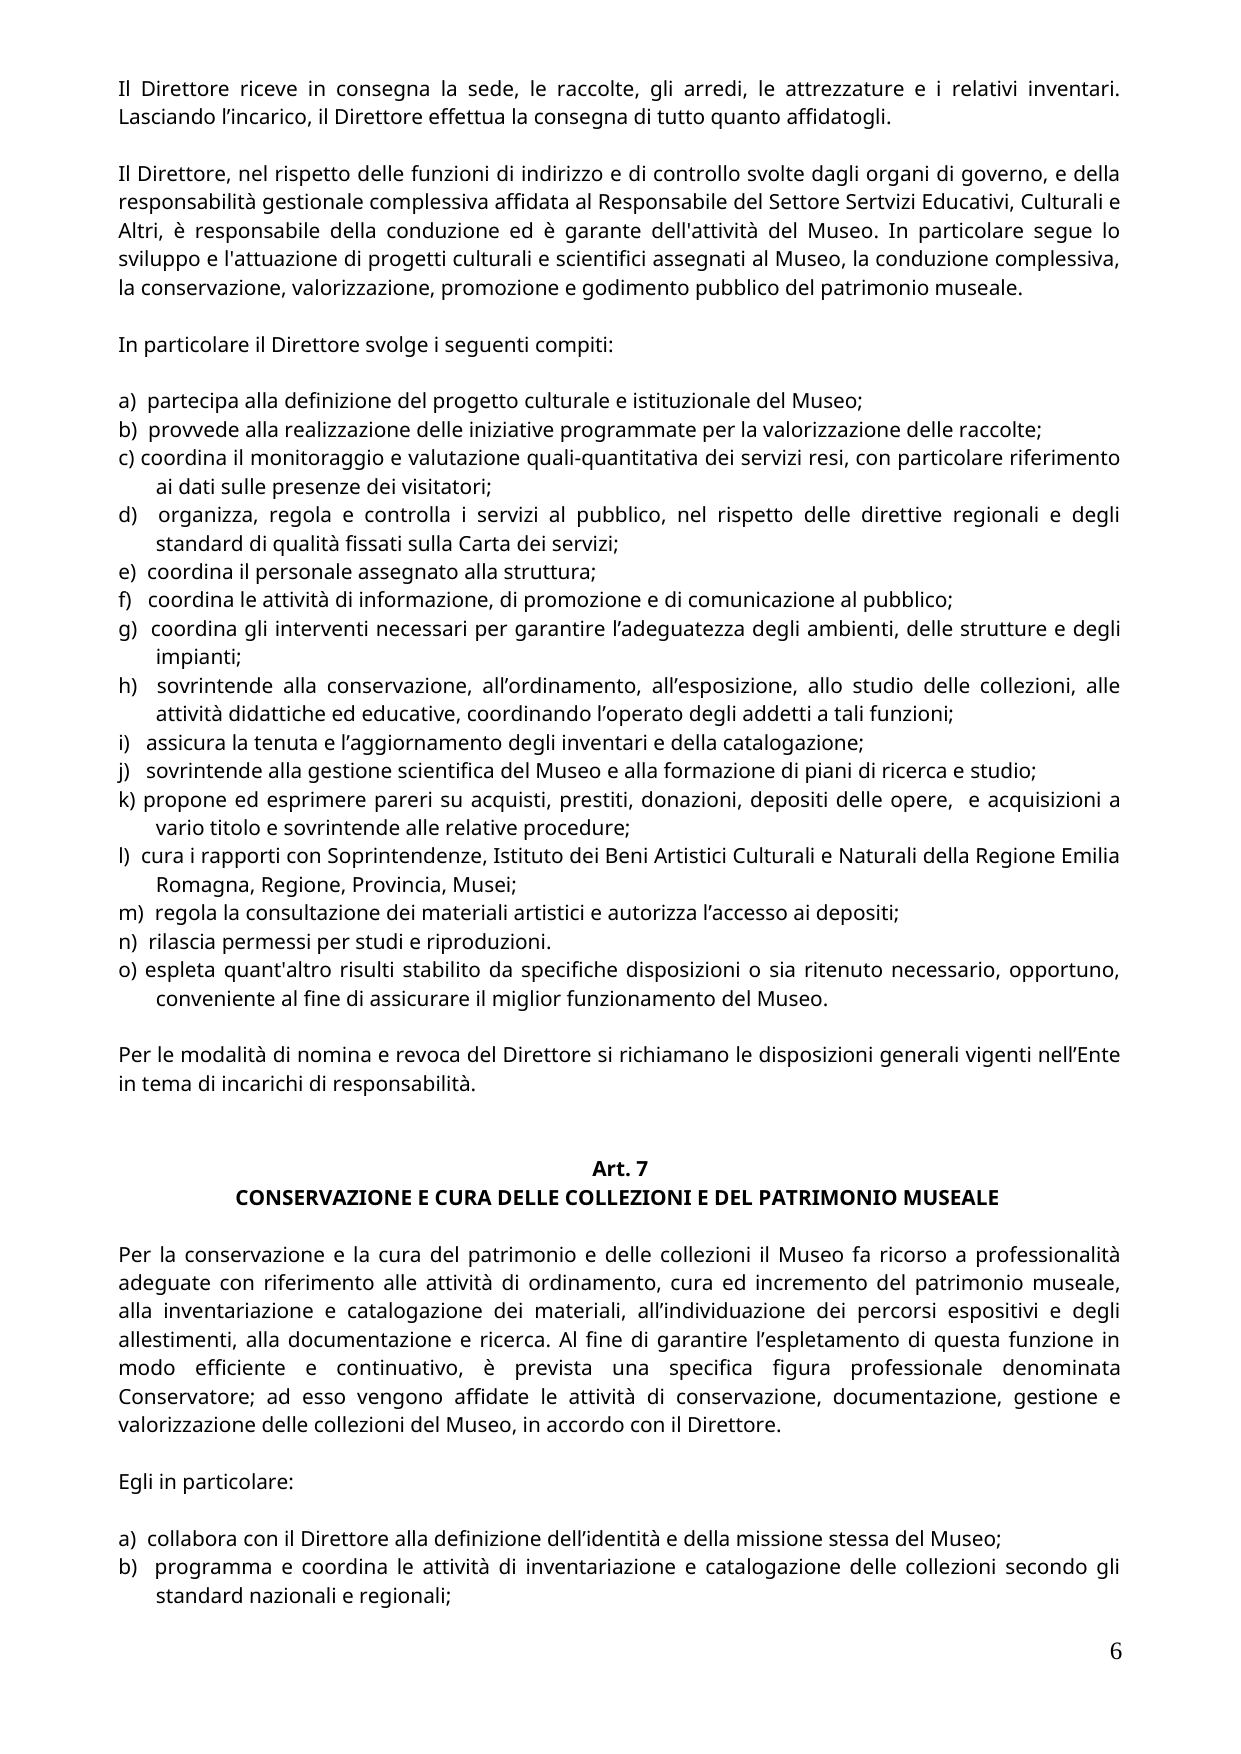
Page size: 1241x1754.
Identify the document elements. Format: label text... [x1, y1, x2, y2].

text Il Direttore, nel rispetto delle funzioni di indirizzo e di controllo svolte dagli organi di governo, e della responsabilità gestionale complessiva affidata al Responsabile del Settore Sertvizi Educativi, Culturali e Altri, è responsabile della conduzione ed è garante dell'attività del Museo. In particolare segue lo sviluppo e l'attuazione di progetti culturali e scientifici assegnati al Museo, la conduzione complessiva, la conservazione, valorizzazione, promozione e godimento pubblico del patrimonio museale. [118, 159, 1122, 301]
text h) sovrintende alla conservazione, all’ordinamento, all’esposizione, allo studio delle collezioni, alle attività didattiche ed educative, coordinando l’operato degli addetti a tali funzioni; [118, 671, 1122, 728]
text b) provvede alla realizzazione delle iniziative programmate per la valorizzazione delle raccolte; [118, 415, 1122, 443]
text m) regola la consultazione dei materiali artistici e autorizza l’accesso ai depositi; [118, 898, 1122, 927]
text o) espleta quant'altro risulti stabilito da specifiche disposizioni o sia ritenuto necessario, opportuno, conveniente al fine di assicurare il miglior funzionamento del Museo. [118, 955, 1122, 1012]
text In particolare il Direttore svolge i seguenti compiti: [118, 330, 1122, 358]
text e) coordina il personale assegnato alla struttura; [118, 557, 1122, 586]
text b) programma e coordina le attività di inventariazione e catalogazione delle collezioni secondo gli standard nazionali e regionali; [118, 1552, 1122, 1609]
text l) cura i rapporti con Soprintendenze, Istituto dei Beni Artistici Culturali e Naturali della Regione Emilia Romagna, Regione, Provincia, Musei; [118, 842, 1122, 898]
text Per la conservazione e la cura del patrimonio e delle collezioni il Museo fa ricorso a professionalità adeguate con riferimento alle attività di ordinamento, cura ed incremento del patrimonio museale, alla inventariazione e catalogazione dei materiali, all’individuazione dei percorsi espositivi e degli allestimenti, alla documentazione e ricerca. Al fine di garantire l’espletamento di questa funzione in modo efficiente e continuativo, è prevista una specifica figura professionale denominata Conservatore; ad esso vengono affidate le attività di conservazione, documentazione, gestione e valorizzazione delle collezioni del Museo, in accordo con il Direttore. [118, 1240, 1122, 1439]
text g) coordina gli interventi necessari per garantire l’adeguatezza degli ambienti, delle strutture e degli impianti; [118, 614, 1122, 671]
text j) sovrintende alla gestione scientifica del Museo e alla formazione di piani di ricerca e studio; [118, 756, 1122, 785]
text CONSERVAZIONE E CURA DELLE COLLEZIONI E DEL PATRIMONIO MUSEALE [118, 1183, 1122, 1211]
text Art. 7 [118, 1154, 1122, 1183]
text d) organizza, regola e controlla i servizi al pubblico, nel rispetto delle direttive regionali e degli standard di qualità fissati sulla Carta dei servizi; [118, 500, 1122, 557]
text Egli in particolare: [118, 1467, 1122, 1496]
text i) assicura la tenuta e l’aggiornamento degli inventari e della catalogazione; [118, 728, 1122, 756]
text c) coordina il monitoraggio e valutazione quali-quantitativa dei servizi resi, con particolare riferimento ai dati sulle presenze dei visitatori; [118, 443, 1122, 500]
text a) partecipa alla definizione del progetto culturale e istituzionale del Museo; [118, 387, 1122, 415]
text a) collabora con il Direttore alla definizione dell’identità e della missione stessa del Museo; [118, 1524, 1122, 1552]
text n) rilascia permessi per studi e riproduzioni. [118, 927, 1122, 955]
text Il Direttore riceve in consegna la sede, le raccolte, gli arredi, le attrezzature e i relativi inventari. Lasciando l’incarico, il Direttore effettua la consegna di tutto quanto affidatogli. [118, 74, 1122, 131]
text f) coordina le attività di informazione, di promozione e di comunicazione al pubblico; [118, 586, 1122, 614]
text k) propone ed esprimere pareri su acquisti, prestiti, donazioni, depositi delle opere, e acquisizioni a vario titolo e sovrintende alle relative procedure; [118, 785, 1122, 842]
text Per le modalità di nomina e revoca del Direttore si richiamano le disposizioni generali vigenti nell’Ente in tema di incarichi di responsabilità. [118, 1041, 1122, 1097]
